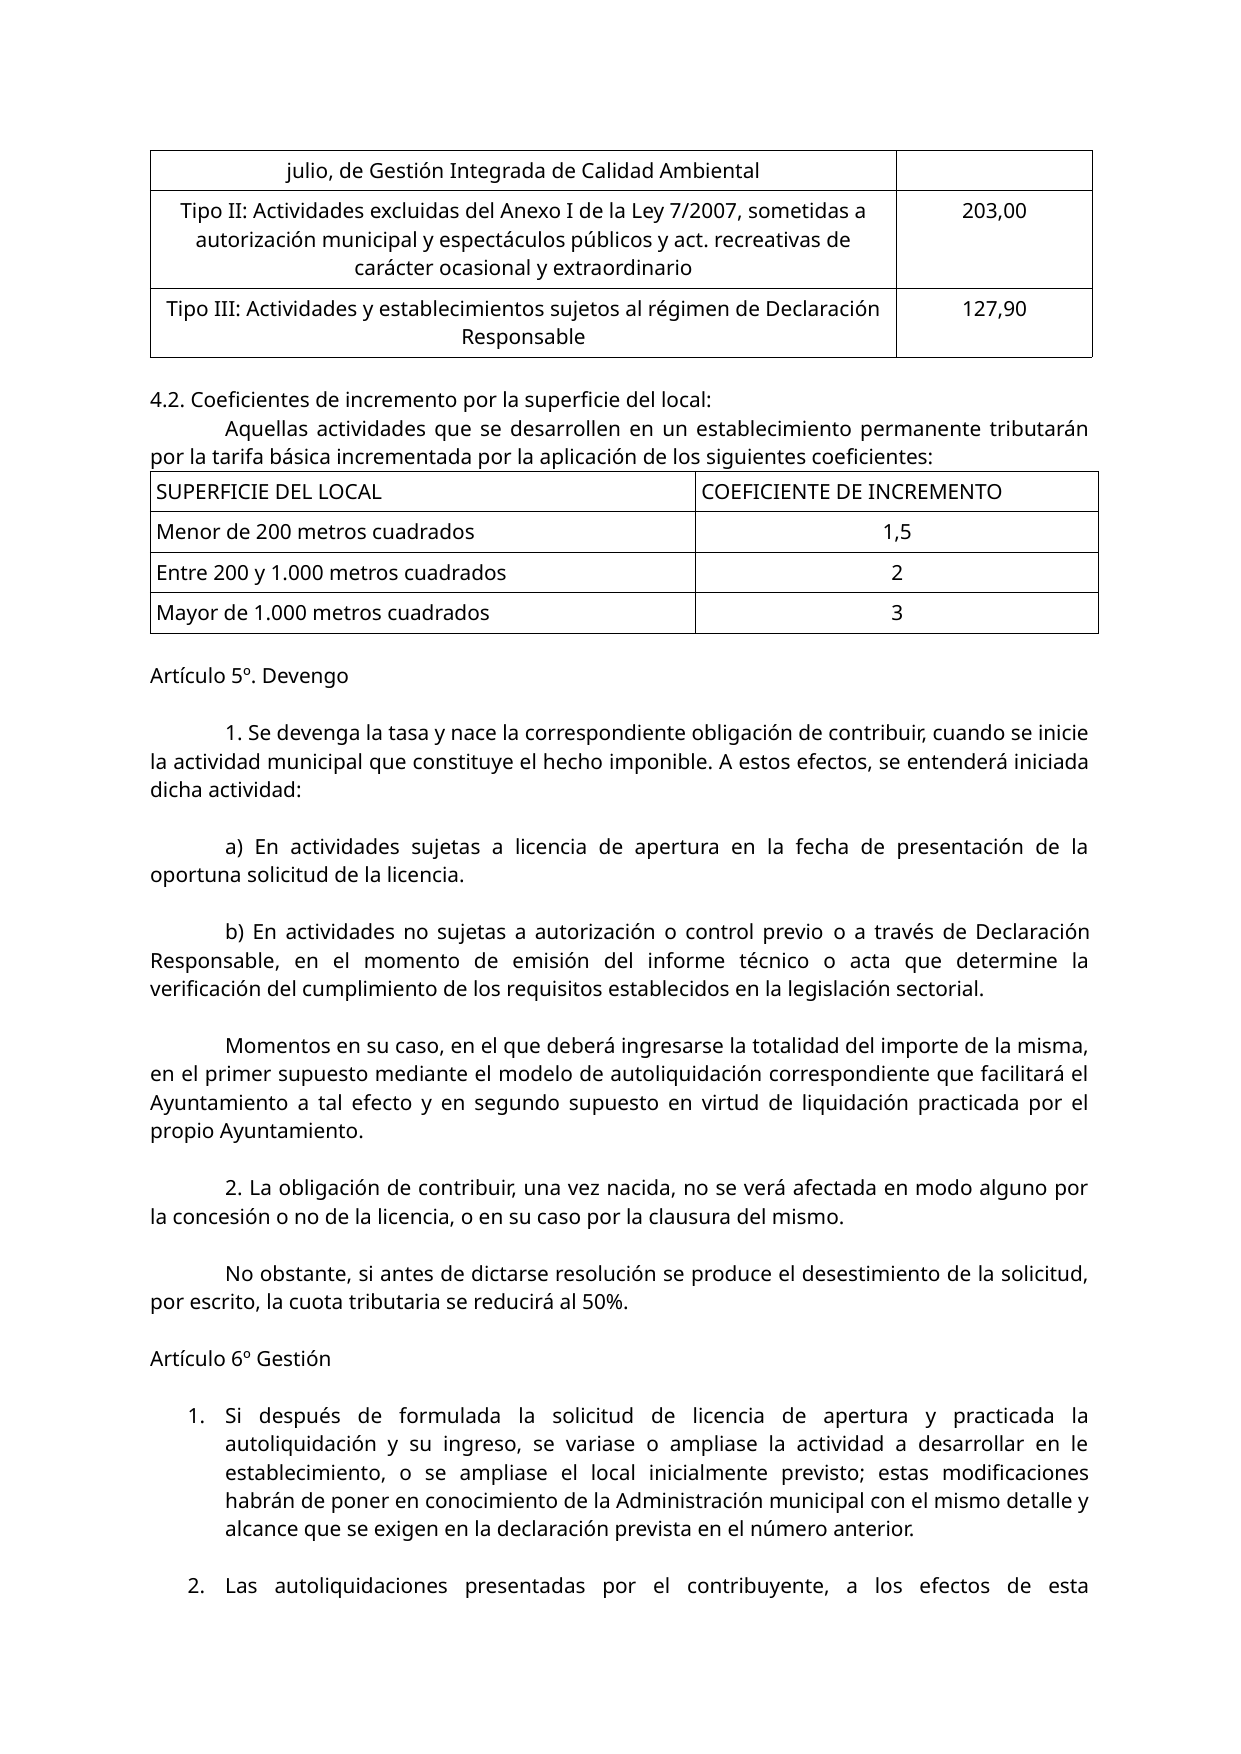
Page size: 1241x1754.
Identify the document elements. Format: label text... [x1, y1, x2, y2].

table_header COEFICIENTE DE INCREMENTO [696, 472, 1098, 511]
text Aquellas actividades que se desarrollen en un establecimiento permanente tributarán por la tarifa básica incrementada por la aplicación de los siguientes coeficientes: [150, 414, 1090, 471]
list Si después de formulada la solicitud de licencia de apertura y practicada la autoliquidación y su ingreso, se variase o ampliase la actividad a desarrollar en le establecimiento, o se ampliase el local inicialmente previsto; estas modificaciones habrán de poner en conocimiento de la Administración municipal con el mismo detalle y alcance que se exigen en la declaración prevista en el número anterior. [187, 1401, 1090, 1543]
text Artículo 5º. Devengo [150, 661, 1090, 690]
table_cell [897, 151, 1092, 190]
table_header SUPERFICIE DEL LOCAL [151, 472, 695, 511]
table_cell 127,90 [897, 289, 1092, 357]
table_cell 1,5 [696, 512, 1098, 552]
table_cell Tipo II: Actividades excluidas del Anexo I de la Ley 7/2007, sometidas a autorización municipal y espectáculos públicos y act. recreativas de carácter ocasional y extraordinario [151, 191, 896, 288]
text 4.2. Coeficientes de incremento por la superficie del local: [150, 386, 1090, 414]
table_cell Entre 200 y 1.000 metros cuadrados [151, 553, 695, 592]
table_cell 203,00 [897, 191, 1092, 288]
text 1. Se devenga la tasa y nace la correspondiente obligación de contribuir, cuando se inicie la actividad municipal que constituye el hecho imponible. A estos efectos, se entenderá iniciada dicha actividad: [150, 718, 1090, 804]
text a) En actividades sujetas a licencia de apertura en la fecha de presentación de la oportuna solicitud de la licencia. [150, 832, 1090, 889]
text b) En actividades no sujetas a autorización o control previo o a través de Declaración Responsable, en el momento de emisión del informe técnico o acta que determine la verificación del cumplimiento de los requisitos establecidos en la legislación sectorial. [150, 917, 1090, 1003]
list Las autoliquidaciones presentadas por el contribuyente, a los efectos de esta [187, 1571, 1090, 1600]
table_cell 2 [696, 553, 1098, 592]
table_cell julio, de Gestión Integrada de Calidad Ambiental [151, 151, 896, 190]
text No obstante, si antes de dictarse resolución se produce el desestimiento de la solicitud, por escrito, la cuota tributaria se reducirá al 50%. [150, 1259, 1090, 1316]
text 2. La obligación de contribuir, una vez nacida, no se verá afectada en modo alguno por la concesión o no de la licencia, o en su caso por la clausura del mismo. [150, 1173, 1090, 1230]
table_cell 3 [696, 593, 1098, 632]
text Artículo 6º Gestión [150, 1344, 1090, 1372]
table_cell Mayor de 1.000 metros cuadrados [151, 593, 695, 632]
table_cell Tipo III: Actividades y establecimientos sujetos al régimen de Declaración Responsable [151, 289, 896, 357]
table_cell Menor de 200 metros cuadrados [151, 512, 695, 552]
text Momentos en su caso, en el que deberá ingresarse la totalidad del importe de la misma, en el primer supuesto mediante el modelo de autoliquidación correspondiente que facilitará el Ayuntamiento a tal efecto y en segundo supuesto en virtud de liquidación practicada por el propio Ayuntamiento. [150, 1031, 1090, 1145]
